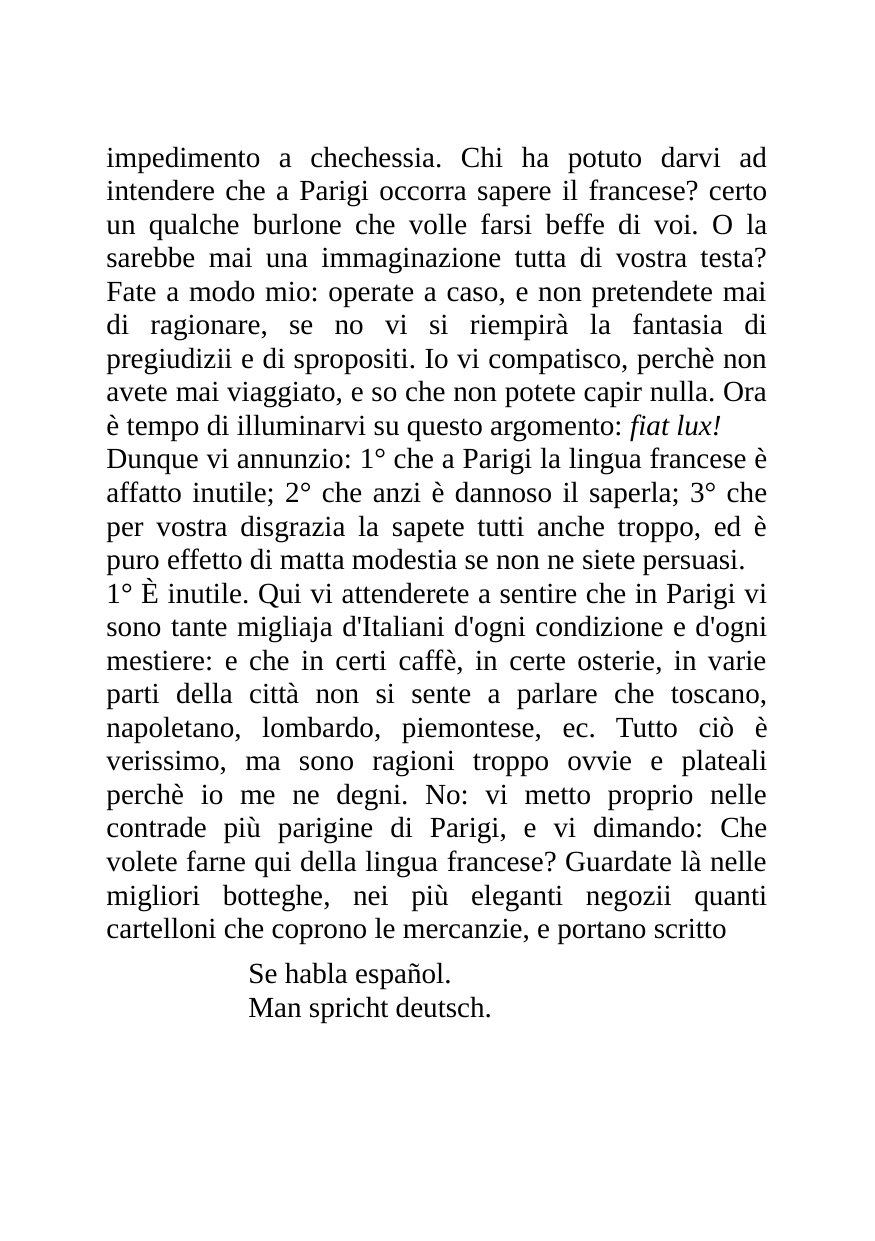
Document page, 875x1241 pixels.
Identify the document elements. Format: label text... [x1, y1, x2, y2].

text Dunque vi annunzio: 1° che a Parigi la lingua francese è affatto inutile; 2° che anzi è dannoso il saperla; 3° che per vostra disgrazia la sapete tutti anche troppo, ed è puro effetto di matta modestia se non ne siete persuasi. [106, 442, 768, 576]
text Se habla español. Man spricht deutsch. [248, 957, 768, 1024]
text impedimento a chechessia. Chi ha potuto darvi ad intendere che a Parigi occorra sapere il francese? certo un qualche burlone che volle farsi beffe di voi. O la sarebbe mai una immaginazione tutta di vostra testa? Fate a modo mio: operate a caso, e non pretendete mai di ragionare, se no vi si riempirà la fantasia di pregiudizii e di spropositi. Io vi compatisco, perchè non avete mai viaggiato, e so che non potete capir nulla. Ora è tempo di illuminarvi su questo argomento: fiat lux! [106, 140, 768, 442]
text 1° È inutile. Qui vi attenderete a sentire che in Parigi vi sono tante migliaja d'Italiani d'ogni condizione e d'ogni mestiere: e che in certi caffè, in certe osterie, in varie parti della città non si sente a parlare che toscano, napoletano, lombardo, piemontese, ec. Tutto ciò è verissimo, ma sono ragioni troppo ovvie e plateali perchè io me ne degni. No: vi metto proprio nelle contrade più parigine di Parigi, e vi dimando: Che volete farne qui della lingua francese? Guardate là nelle migliori botteghe, nei più eleganti negozii quanti cartelloni che coprono le mercanzie, e portano scritto [106, 576, 768, 945]
